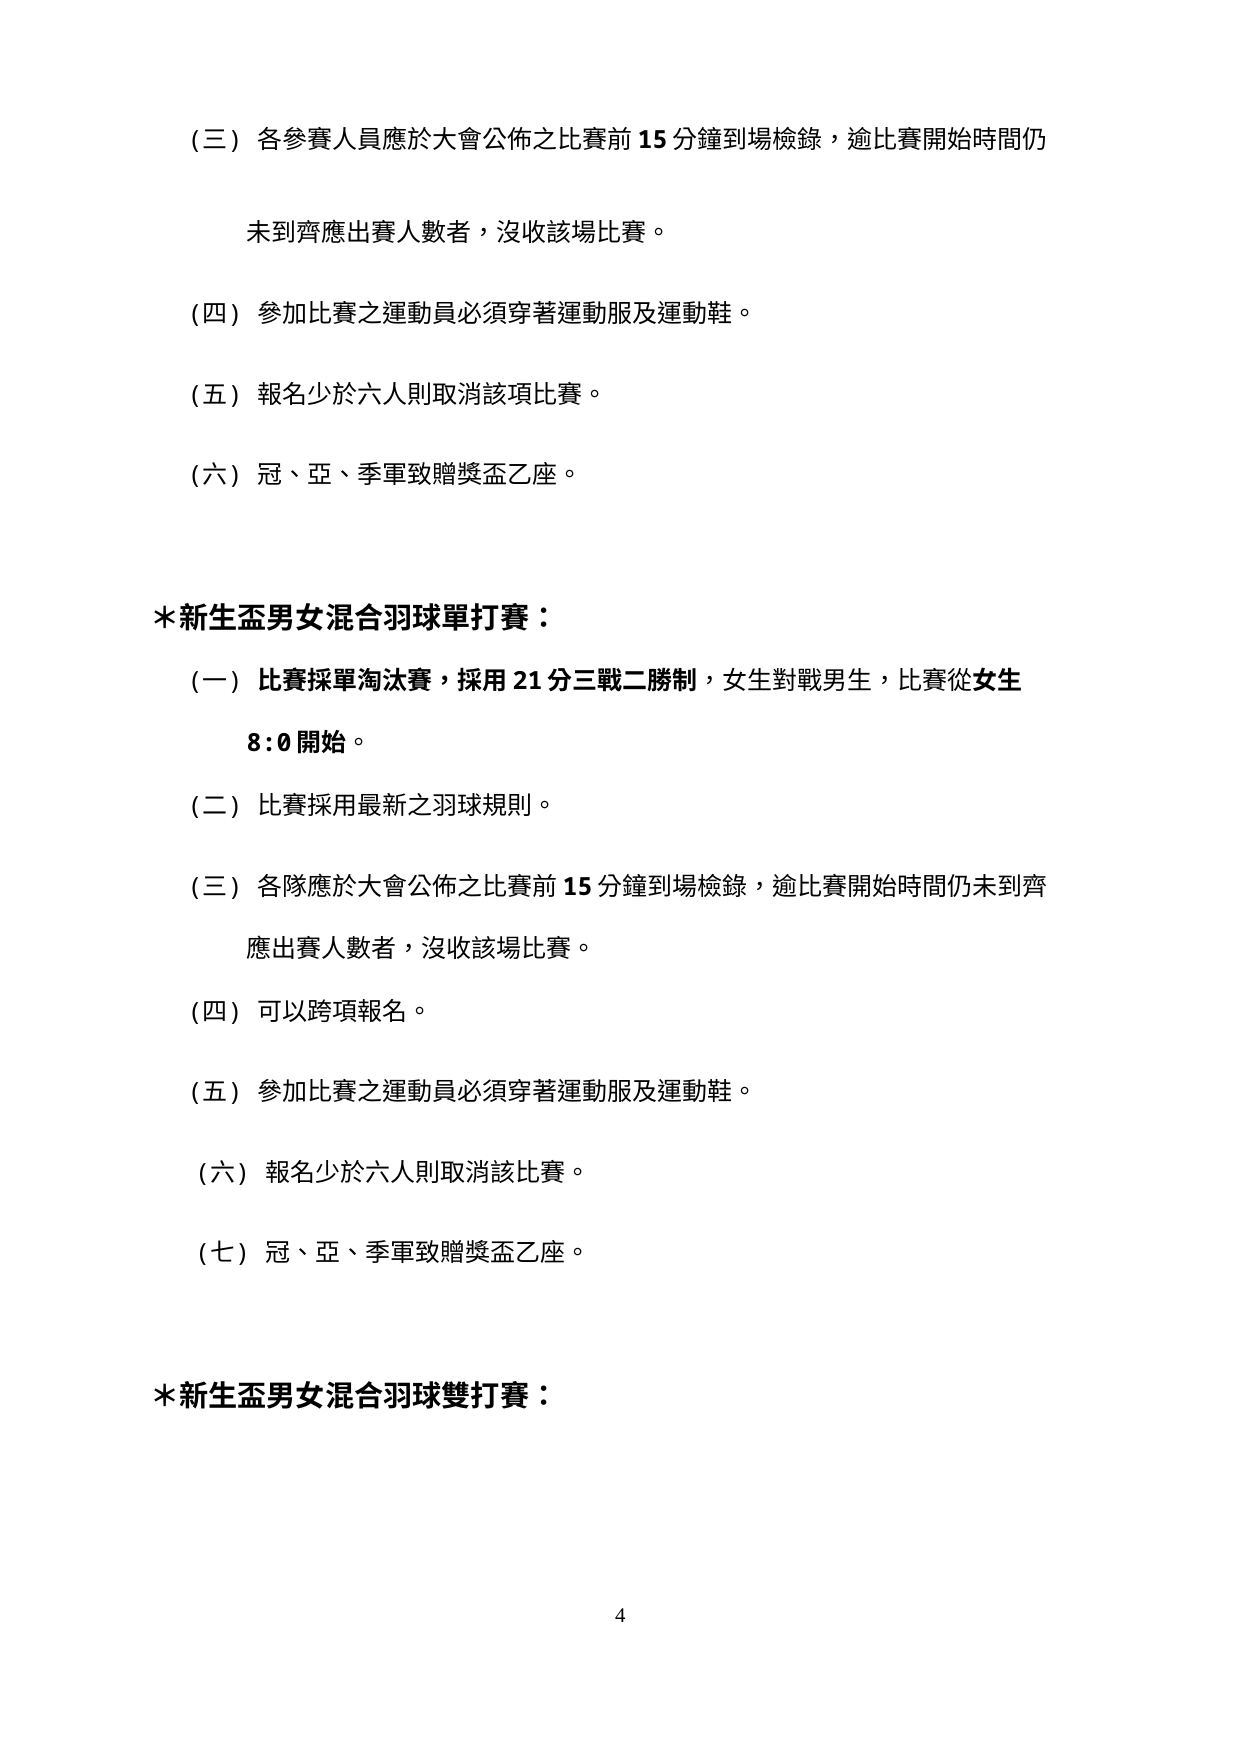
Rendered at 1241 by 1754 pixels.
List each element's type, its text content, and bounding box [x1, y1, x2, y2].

text ＊新生盃男女混合羽球雙打賽： [150, 1352, 1053, 1415]
text (三) 各隊應於大會公佈之比賽前15分鐘到場檢錄，逾比賽開始時間仍未到齊應出賽人數者，沒收該場比賽。 [187, 842, 1053, 967]
text (三) 各參賽人員應於大會公佈之比賽前15分鐘到場檢錄，逾比賽開始時間仍未到齊應出賽人數者，沒收該場比賽。 [187, 96, 1053, 252]
text (六) 冠、亞、季軍致贈獎盃乙座。 [187, 431, 1053, 494]
text (五) 報名少於六人則取消該項比賽。 [187, 351, 1053, 413]
text (四) 可以跨項報名。 [187, 967, 1053, 1030]
text (七) 冠、亞、季軍致贈獎盃乙座。 [150, 1209, 1053, 1272]
text (一) 比賽採單淘汰賽，採用21分三戰二勝制，女生對戰男生，比賽從女生8:0開始。 [187, 637, 1053, 762]
text (二) 比賽採用最新之羽球規則。 [187, 762, 1053, 824]
text (五) 參加比賽之運動員必須穿著運動服及運動鞋。 [187, 1048, 1053, 1111]
text (四) 參加比賽之運動員必須穿著運動服及運動鞋。 [187, 270, 1053, 332]
text (六) 報名少於六人則取消該比賽。 [150, 1129, 1053, 1191]
text ＊新生盃男女混合羽球單打賽： [150, 574, 1053, 637]
